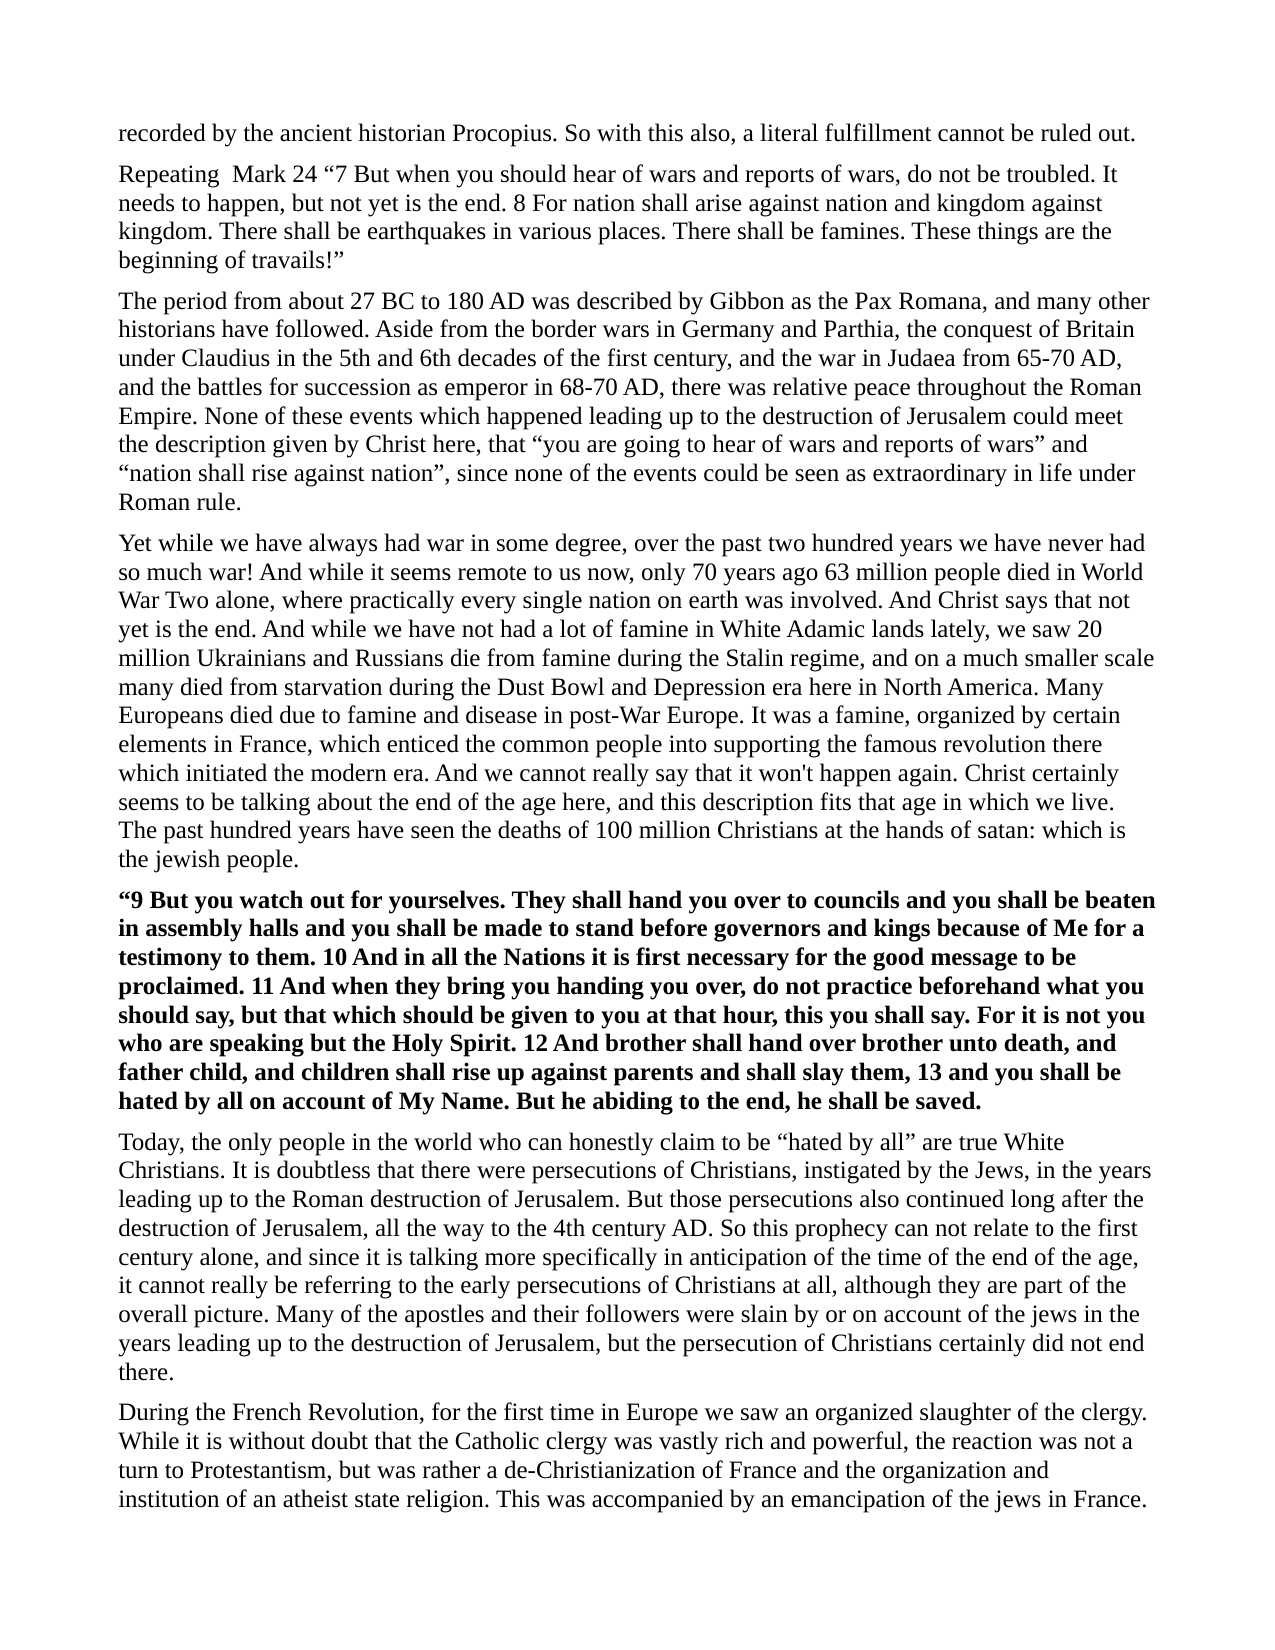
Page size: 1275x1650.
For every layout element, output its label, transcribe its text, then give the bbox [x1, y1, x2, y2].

text “9 But you watch out for yourselves. They shall hand you over to councils and you shall be beaten in assembly halls and you shall be made to stand before governors and kings because of Me for a testimony to them. 10 And in all the Nations it is first necessary for the good message to be proclaimed. 11 And when they bring you handing you over, do not practice beforehand what you should say, but that which should be given to you at that hour, this you shall say. For it is not you who are speaking but the Holy Spirit. 12 And brother shall hand over brother unto death, and father child, and children shall rise up against parents and shall slay them, 13 and you shall be hated by all on account of My Name. But he abiding to the end, he shall be saved. [118, 885, 1157, 1115]
text Today, the only people in the world who can honestly claim to be “hated by all” are true White Christians. It is doubtless that there were persecutions of Christians, instigated by the Jews, in the years leading up to the Roman destruction of Jerusalem. But those persecutions also continued long after the destruction of Jerusalem, all the way to the 4th century AD. So this prophecy can not relate to the first century alone, and since it is talking more specifically in anticipation of the time of the end of the age, it cannot really be referring to the early persecutions of Christians at all, although they are part of the overall picture. Many of the apostles and their followers were slain by or on account of the jews in the years leading up to the destruction of Jerusalem, but the persecution of Christians certainly did not end there. [118, 1127, 1157, 1386]
text During the French Revolution, for the first time in Europe we saw an organized slaughter of the clergy. While it is without doubt that the Catholic clergy was vastly rich and powerful, the reaction was not a turn to Protestantism, but was rather a de-Christianization of France and the organization and institution of an atheist state religion. This was accompanied by an emancipation of the jews in France. [118, 1397, 1157, 1512]
text recorded by the ancient historian Procopius. So with this also, a literal fulfillment cannot be ruled out. [118, 118, 1157, 147]
text Repeating Mark 24 “7 But when you should hear of wars and reports of wars, do not be troubled. It needs to happen, but not yet is the end. 8 For nation shall arise against nation and kingdom against kingdom. There shall be earthquakes in various places. There shall be famines. These things are the beginning of travails!” [118, 159, 1157, 274]
text The period from about 27 BC to 180 AD was described by Gibbon as the Pax Romana, and many other historians have followed. Aside from the border wars in Germany and Parthia, the conquest of Britain under Claudius in the 5th and 6th decades of the first century, and the war in Judaea from 65-70 AD, and the battles for succession as emperor in 68-70 AD, there was relative peace throughout the Roman Empire. None of these events which happened leading up to the destruction of Jerusalem could meet the description given by Christ here, that “you are going to hear of wars and reports of wars” and “nation shall rise against nation”, since none of the events could be seen as extraordinary in life under Roman rule. [118, 286, 1157, 516]
text Yet while we have always had war in some degree, over the past two hundred years we have never had so much war! And while it seems remote to us now, only 70 years ago 63 million people died in World War Two alone, where practically every single nation on earth was involved. And Christ says that not yet is the end. And while we have not had a lot of famine in White Adamic lands lately, we saw 20 million Ukrainians and Russians die from famine during the Stalin regime, and on a much smaller scale many died from starvation during the Dust Bowl and Depression era here in North America. Many Europeans died due to famine and disease in post-War Europe. It was a famine, organized by certain elements in France, which enticed the common people into supporting the famous revolution there which initiated the modern era. And we cannot really say that it won't happen again. Christ certainly seems to be talking about the end of the age here, and this description fits that age in which we live. The past hundred years have seen the deaths of 100 million Christians at the hands of satan: which is the jewish people. [118, 528, 1157, 873]
